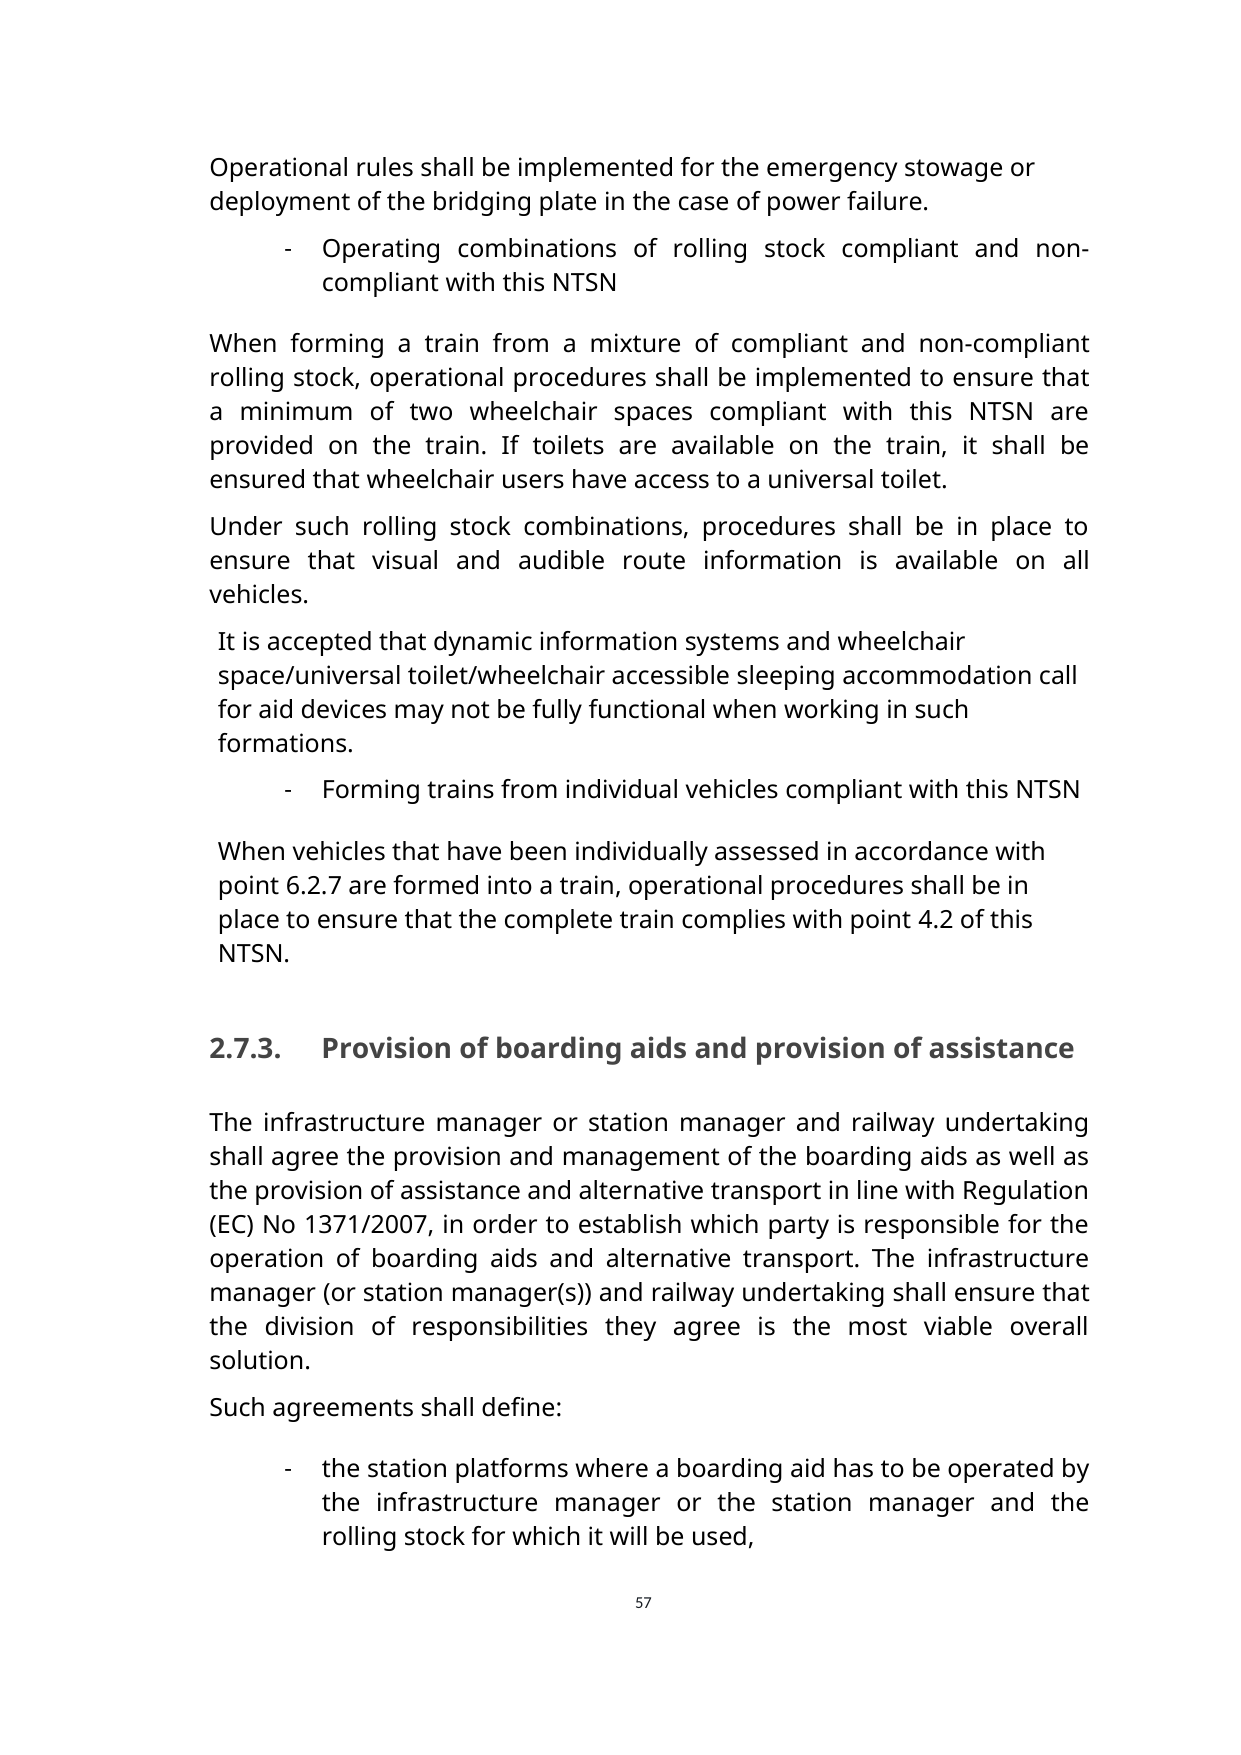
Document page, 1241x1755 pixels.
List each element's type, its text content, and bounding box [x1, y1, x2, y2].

text When forming a train from a mixture of compliant and non-compliant rolling stock, operational procedures shall be implemented to ensure that a minimum of two wheelchair spaces compliant with this NTSN are provided on the train. If toilets are available on the train, it shall be ensured that wheelchair users have access to a universal toilet. [209, 326, 1090, 496]
text Such agreements shall define: [209, 1389, 1090, 1423]
subtitle Provision of boarding aids and provision of assistance [209, 1028, 1090, 1067]
list the station platforms where a boarding aid has to be operated by the infrastructure manager or the station manager and the rolling stock for which it will be used, [284, 1451, 1090, 1553]
list Operating combinations of rolling stock compliant and non-compliant with this NTSN [284, 231, 1090, 299]
text Operational rules shall be implemented for the emergency stowage or deployment of the bridging plate in the case of power failure. [209, 150, 1090, 218]
text When vehicles that have been individually assessed in accordance with point 6.2.7 are formed into a train, operational procedures shall be in place to ensure that the complete train complies with point 4.2 of this NTSN. [218, 833, 1090, 969]
list Forming trains from individual vehicles compliant with this NTSN [284, 772, 1090, 806]
text Under such rolling stock combinations, procedures shall be in place to ensure that visual and audible route information is available on all vehicles. [209, 509, 1090, 611]
text The infrastructure manager or station manager and railway undertaking shall agree the provision and management of the boarding aids as well as the provision of assistance and alternative transport in line with Regulation (EC) No 1371/2007, in order to establish which party is responsible for the operation of boarding aids and alternative transport. The infrastructure manager (or station manager(s)) and railway undertaking shall ensure that the division of responsibilities they agree is the most viable overall solution. [209, 1104, 1090, 1377]
text It is accepted that dynamic information systems and wheelchair space/universal toilet/wheelchair accessible sleeping accommodation call for aid devices may not be fully functional when working in such formations. [218, 623, 1090, 759]
